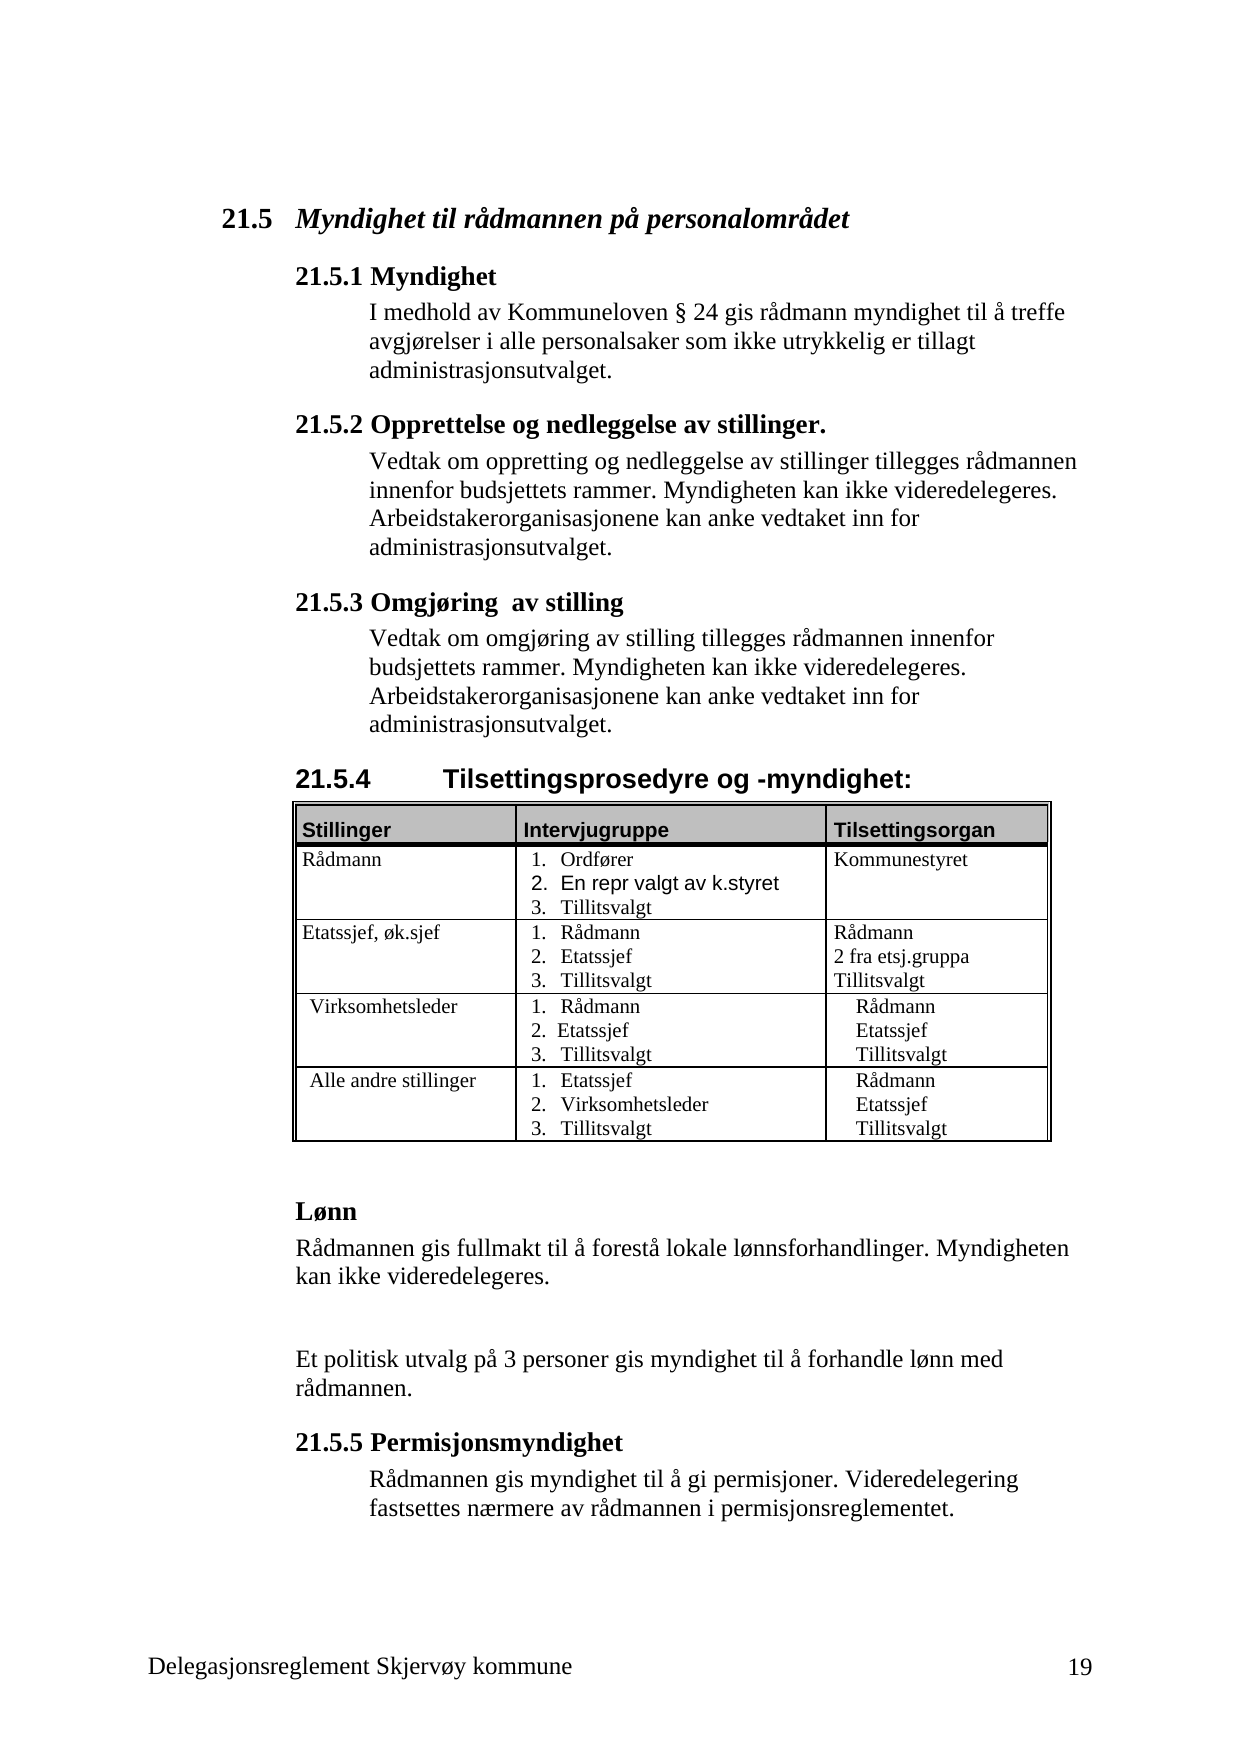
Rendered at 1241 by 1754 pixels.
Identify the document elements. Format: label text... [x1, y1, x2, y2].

table_cell Etatssjef Virksomhetsleder Tillitsvalgt [517, 1068, 825, 1140]
table_cell Rådmann Etatssjef Tillitsvalgt [827, 994, 1047, 1066]
text Rådmannen gis myndighet til å gi permisjoner. Videredelegering fastsettes nærmere av rådmannen i permisjonsreglementet. [369, 1464, 1093, 1521]
subtitle Omgjøring av stilling [295, 586, 1093, 617]
table_header Intervjugruppe [517, 806, 825, 842]
subtitle Myndighet til rådmannen på personalområdet [221, 201, 1093, 235]
text Rådmannen gis fullmakt til å forestå lokale lønnsforhandlinger. Myndigheten kan ikke videredelegeres. [295, 1233, 1093, 1290]
table_cell 1. Rådmann 2. Etatssjef 3. Tillitsvalgt [517, 994, 825, 1066]
text Vedtak om oppretting og nedleggelse av stillinger tillegges rådmannen innenfor budsjettets rammer. Myndigheten kan ikke videredelegeres. Arbeidstakerorganisasjonene kan anke vedtaket inn for administrasjonsutvalget. [369, 446, 1093, 561]
table_cell Virksomhetsleder [297, 994, 515, 1066]
text I medhold av Kommuneloven § 24 gis rådmann myndighet til å treffe avgjørelser i alle personalsaker som ikke utrykkelig er tillagt administra­sjonsutvalget. [369, 297, 1093, 383]
table_cell 1. Rådmann Etatssjef Tillitsvalgt [517, 920, 825, 992]
table_cell Etatssjef, øk.sjef [297, 920, 515, 992]
table_header Tilsettingsorgan [827, 806, 1047, 842]
text Et politisk utvalg på 3 personer gis myndighet til å forhandle lønn med rådmannen. [295, 1344, 1093, 1401]
text Vedtak om omgjøring av stilling tillegges rådmannen innenfor budsjettets rammer. Myndigheten kan ikke videredelegeres. Arbeidstakerorganisasjonene kan anke vedtaket inn for administrasjonsutvalget. [369, 623, 1093, 738]
table_cell Kommunestyret [827, 847, 1047, 919]
subtitle Permisjonsmyndighet [295, 1426, 1093, 1458]
table_header Stillinger [297, 806, 515, 842]
table_cell Rådmann [297, 847, 515, 919]
subtitle Opprettelse og nedleggelse av stillinger. [295, 408, 1093, 440]
table_cell Alle andre stillinger [297, 1068, 515, 1140]
table_cell Rådmann 2 fra etsj.gruppa Tillitsvalgt [827, 920, 1047, 992]
subtitle Myndighet [295, 260, 1093, 291]
table_cell Rådmann Etatssjef Tillitsvalgt [827, 1068, 1047, 1140]
subtitle Lønn [221, 1195, 1093, 1226]
table_cell 1. Ordfører 2. En repr valgt av k.styret 3. Tillitsvalgt [517, 847, 825, 919]
subtitle Tilsettingsprosedyre og -myndighet: [295, 763, 1093, 794]
